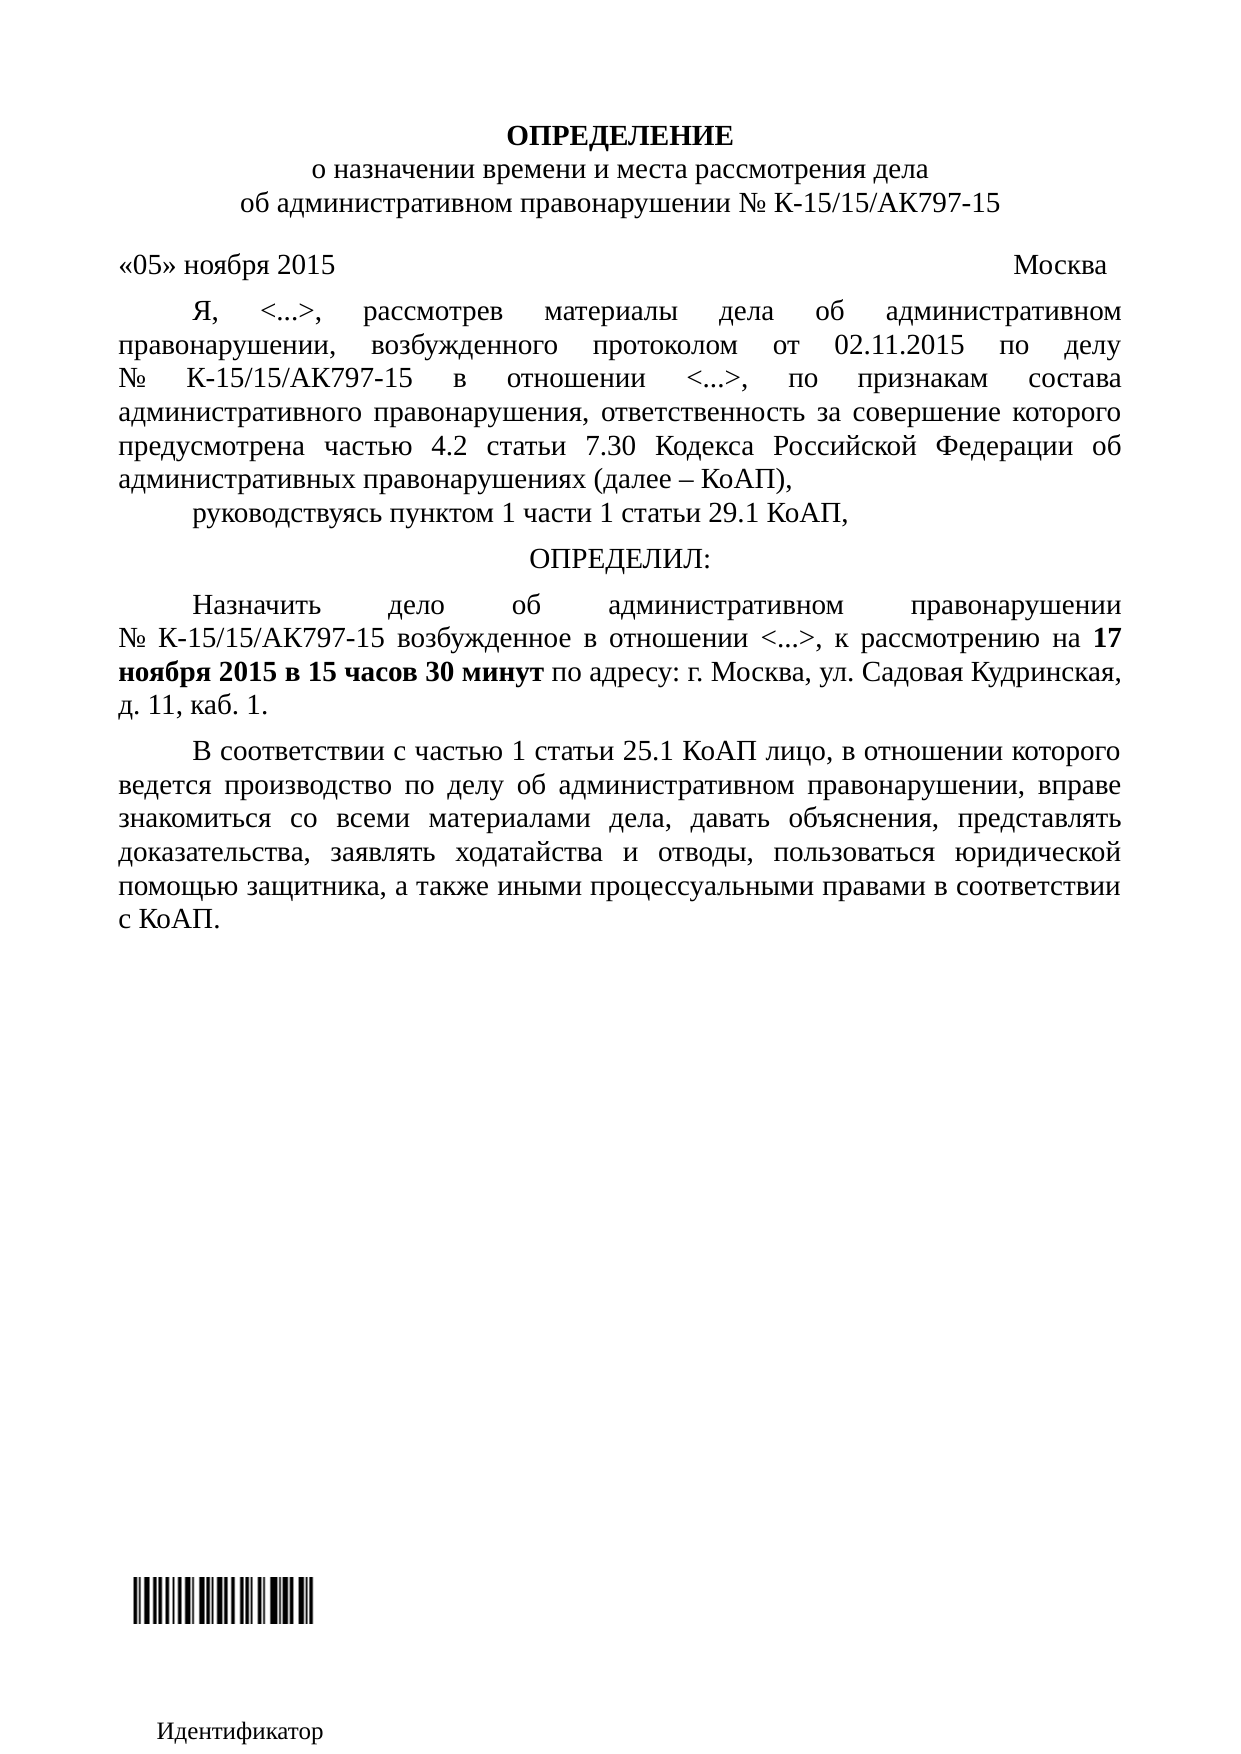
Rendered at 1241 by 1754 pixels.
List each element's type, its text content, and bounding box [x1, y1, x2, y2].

text Я, <...>, рассмотрев материалы дела об административном правонарушении, возбужденного протоколом от 02.11.2015 по делу № К-15/15/АК797-15 в отношении <...>, по признакам состава административного правонарушения, ответственность за совершение которого предусмотрена частью 4.2 статьи 7.30 Кодекса Российской Федерации об административных правонарушениях (далее – КоАП), [118, 293, 1122, 495]
text Назначить дело об административном правонарушении № К-15/15/АК797-15 возбужденное в отношении <...>, к рассмотрению на 17 ноября 2015 в 15 часов 30 минут по адресу: г. Москва, ул. Садовая Кудринская, д. 11, каб. 1. [118, 587, 1122, 721]
subtitle ОПРЕДЕЛЕНИЕ [118, 118, 1122, 152]
text «05» ноября 2015 Москва [118, 247, 1122, 281]
text В соответствии с частью 1 статьи 25.1 КоАП лицо, в отношении которого ведется производство по делу об административном правонарушении, вправе знакомиться со всеми материалами дела, давать объяснения, представлять доказательства, заявлять ходатайства и отводы, пользоваться юридической помощью защитника, а также иными процессуальными правами в соответствии с КоАП. [118, 733, 1122, 935]
text об административном правонарушении № К-15/15/АК797-15 [118, 185, 1122, 219]
text ОПРЕДЕЛИЛ: [118, 541, 1122, 574]
text о назначении времени и места рассмотрения дела [118, 152, 1122, 185]
picture [118, 1577, 331, 1624]
text руководствуясь пунктом 1 части 1 статьи 29.1 КоАП, [118, 495, 1122, 528]
